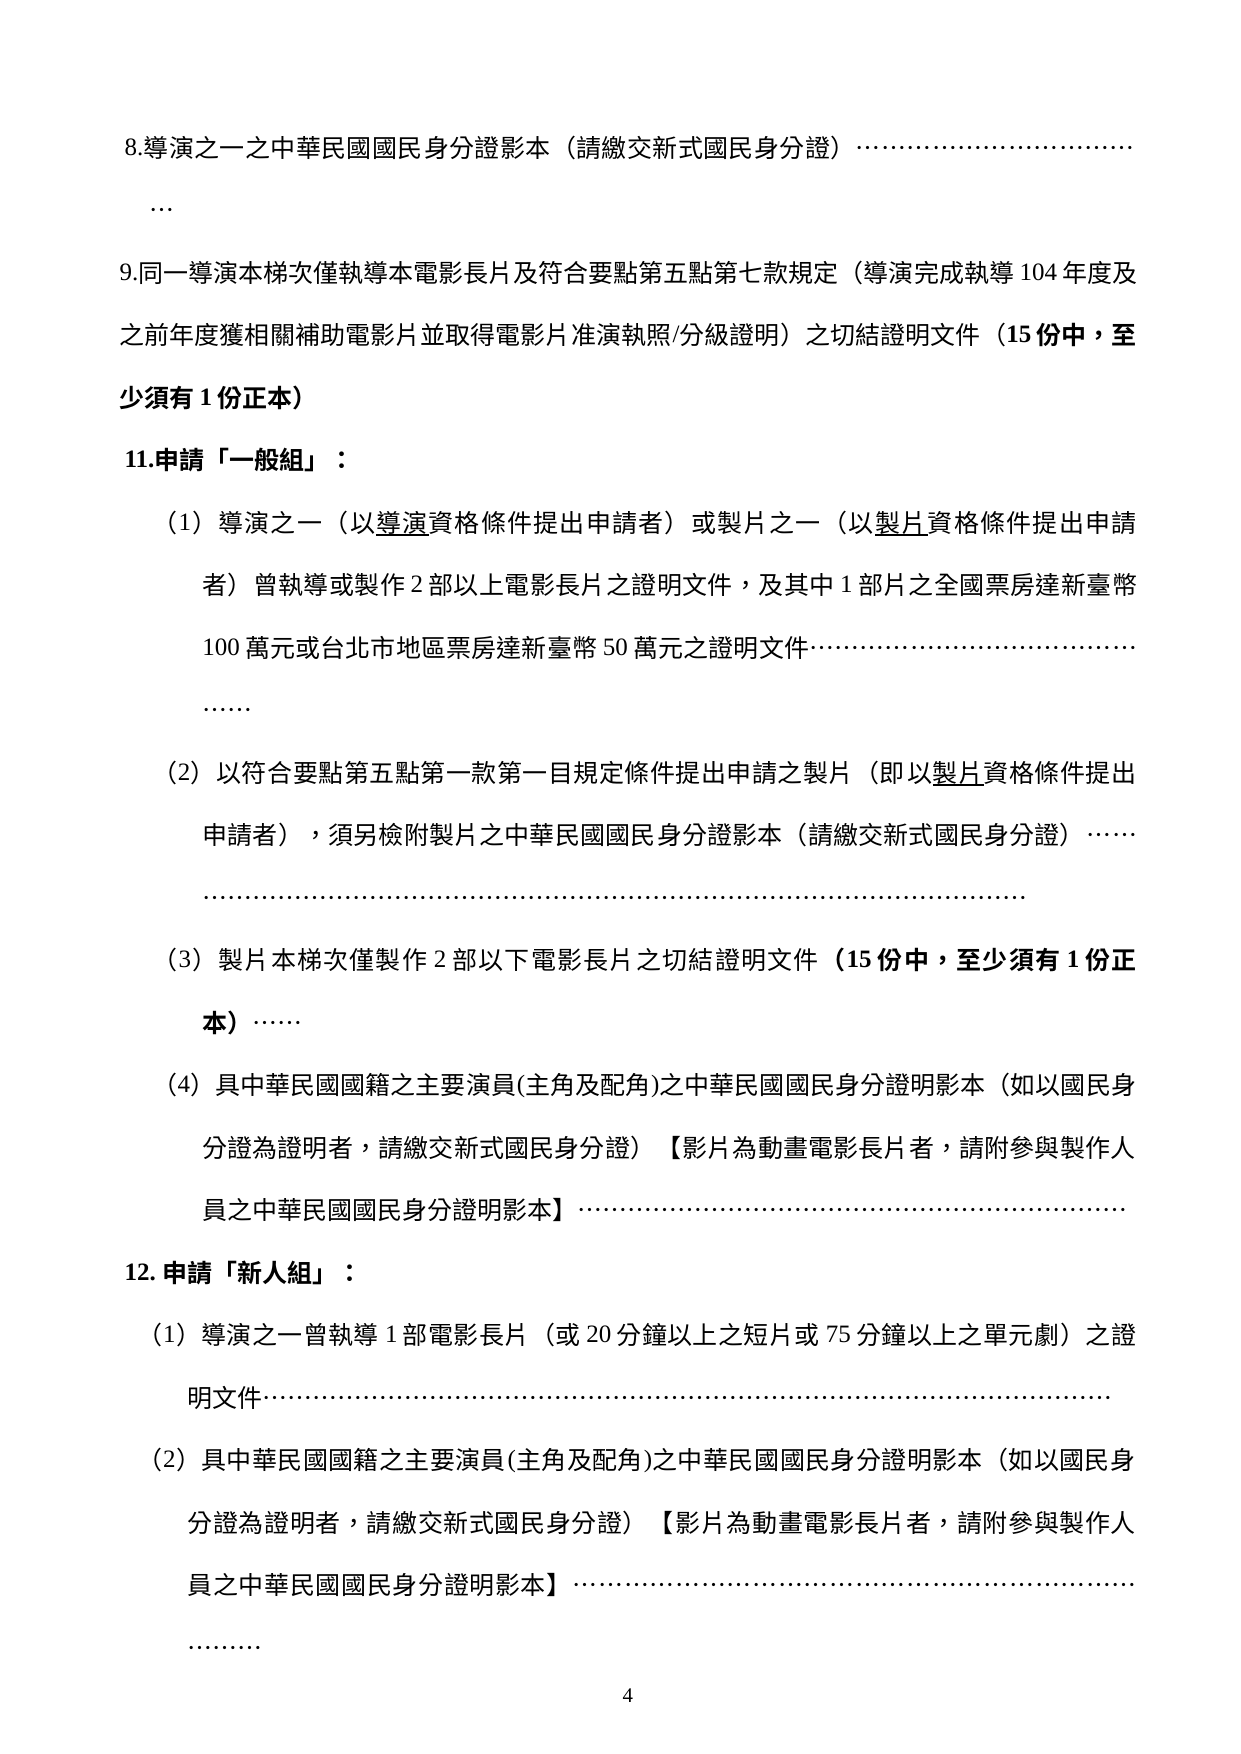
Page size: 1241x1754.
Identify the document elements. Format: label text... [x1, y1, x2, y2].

text （2）具中華民國國籍之主要演員(主角及配角)之中華民國國民身分證明影本（如以國民身分證為證明者，請繳交新式國民身分證）【影片為動畫電影長片者，請附參與製作人員之中華民國國民身分證明影本】………………………………………………………………… [137, 1417, 1137, 1667]
text （3）製片本梯次僅製作2部以下電影長片之切結證明文件（15份中，至少須有1份正本）…… [152, 917, 1137, 1042]
text 9.同一導演本梯次僅執導本電影長片及符合要點第五點第七款規定（導演完成執導104年度及之前年度獲相關補助電影片並取得電影片准演執照/分級證明）之切結證明文件（15份中，至少須有1份正本） [119, 230, 1137, 417]
text （1）導演之一曾執導1部電影長片（或20分鐘以上之短片或75分鐘以上之單元劇）之證明文件………………………………………………………………………………………… [137, 1292, 1137, 1417]
text 11.申請「一般組」： [124, 417, 1137, 480]
text 12. 申請「新人組」： [124, 1230, 1137, 1292]
text （2）以符合要點第五點第一款第一目規定條件提出申請之製片（即以製片資格條件提出申請者），須另檢附製片之中華民國國民身分證影本（請繳交新式國民身分證）…………………………………………………………………………………………… [152, 730, 1137, 917]
text 8.導演之一之中華民國國民身分證影本（請繳交新式國民身分證）……………………………… [124, 105, 1137, 230]
text （4）具中華民國國籍之主要演員(主角及配角)之中華民國國民身分證明影本（如以國民身分證為證明者，請繳交新式國民身分證）【影片為動畫電影長片者，請附參與製作人員之中華民國國民身分證明影本】………………………………………………………… [152, 1042, 1137, 1230]
text （1）導演之一（以導演資格條件提出申請者）或製片之一（以製片資格條件提出申請者）曾執導或製作2部以上電影長片之證明文件，及其中1部片之全國票房達新臺幣100萬元或台北市地區票房達新臺幣50萬元之證明文件……………………………………… [152, 480, 1137, 730]
